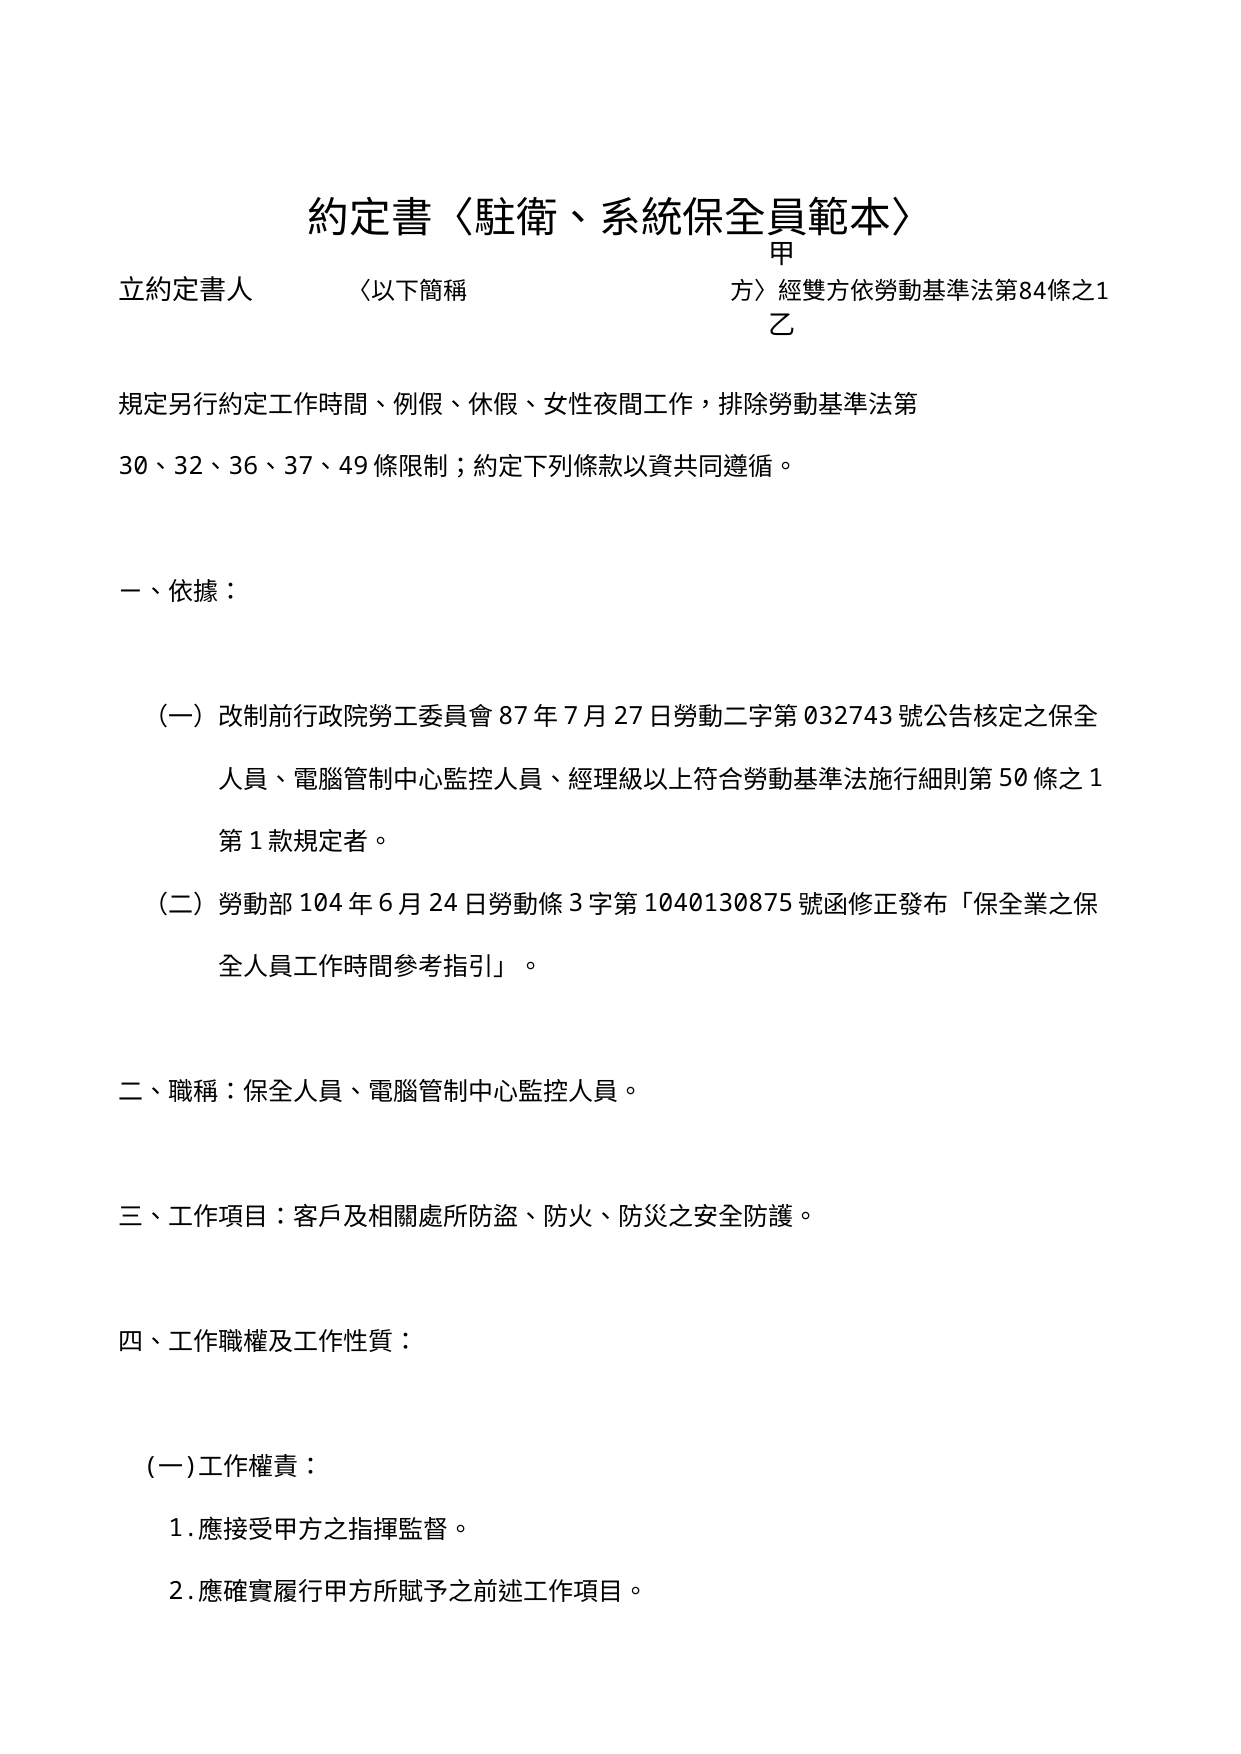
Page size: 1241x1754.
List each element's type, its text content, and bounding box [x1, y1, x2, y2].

text 規定另行約定工作時間、例假、休假、女性夜間工作，排除勞動基準法第30、32、36、37、49條限制；約定下列條款以資共同遵循。 [118, 361, 1122, 486]
text ㄧ、依據： [118, 548, 1122, 611]
text 二、職稱：保全人員、電腦管制中心監控人員。 [118, 1048, 1122, 1111]
text 1.應接受甲方之指揮監督。 [168, 1486, 1122, 1548]
text 三、工作項目：客戶及相關處所防盜、防火、防災之安全防護。 [118, 1173, 1122, 1236]
text 約定書〈駐衛、系統保全員範本〉 [118, 173, 1122, 236]
text (一)工作權責： [143, 1423, 1122, 1486]
text 立約定書人 〈以下簡稱 方〉經雙方依勞動基準法第84條之1 [118, 271, 1122, 306]
text （二）勞動部104年6月24日勞動條3字第1040130875號函修正發布「保全業之保全人員工作時間參考指引」。 [143, 861, 1122, 986]
text 四、工作職權及工作性質： [118, 1298, 1122, 1361]
text 2.應確實履行甲方所賦予之前述工作項目。 [168, 1548, 1122, 1611]
text （一）改制前行政院勞工委員會87年7月27日勞動二字第032743號公告核定之保全人員、電腦管制中心監控人員、經理級以上符合勞動基準法施行細則第50條之1第1款規定者。 [143, 673, 1122, 861]
text 甲 [118, 236, 1122, 271]
text 乙 [118, 306, 1122, 342]
